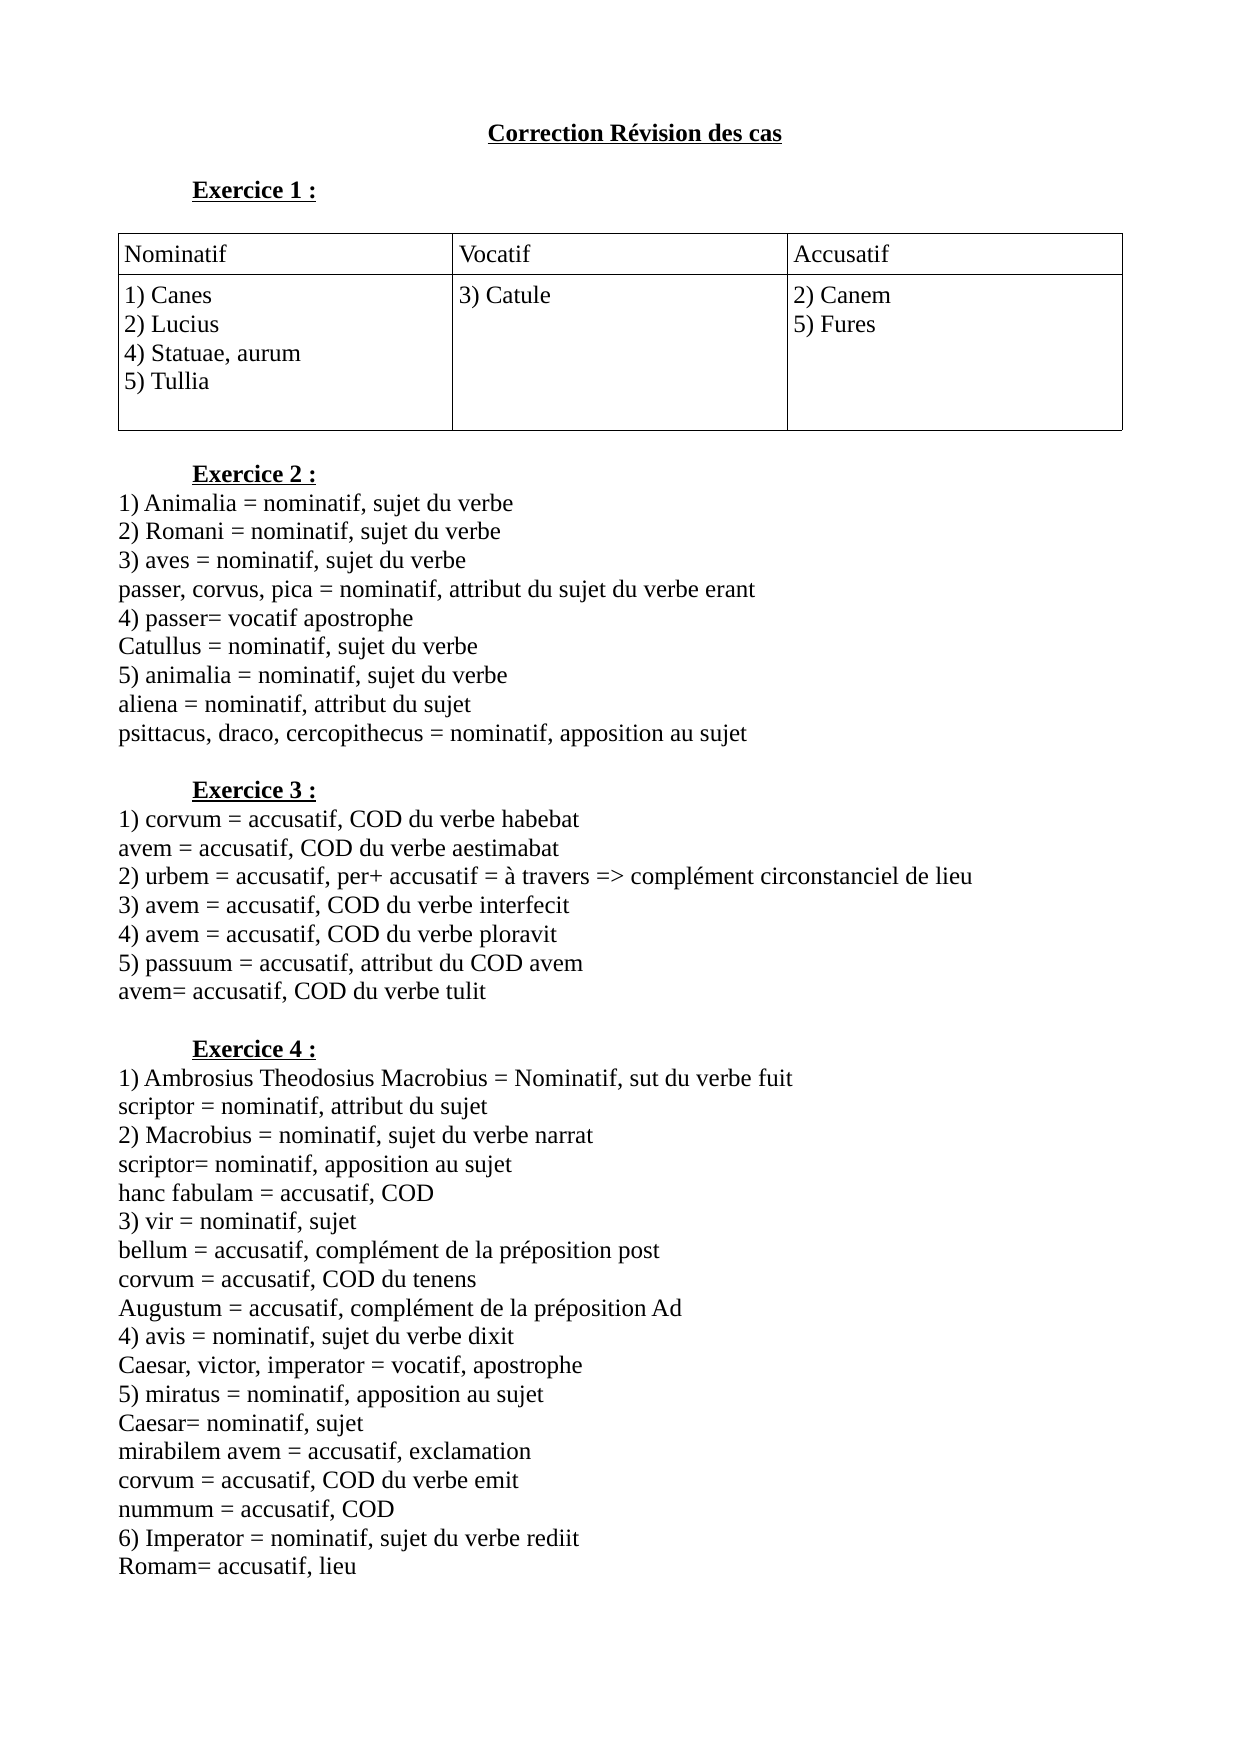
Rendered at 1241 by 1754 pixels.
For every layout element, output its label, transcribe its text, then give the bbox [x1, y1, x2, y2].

text 3) avem = accusatif, COD du verbe interfecit [118, 890, 1122, 919]
text 4) passer= vocatif apostrophe [118, 603, 1122, 631]
text bellum = accusatif, complément de la préposition post [118, 1235, 1122, 1264]
text Caesar, victor, imperator = vocatif, apostrophe [118, 1350, 1122, 1379]
text 1) corvum = accusatif, COD du verbe habebat [118, 804, 1122, 833]
text aliena = nominatif, attribut du sujet [118, 689, 1122, 718]
text avem= accusatif, COD du verbe tulit [118, 976, 1122, 1005]
table_cell 3) Catule [453, 275, 787, 429]
text Catullus = nominatif, sujet du verbe [118, 631, 1122, 660]
text Caesar= nominatif, sujet [118, 1408, 1122, 1436]
table_header Nominatif [119, 234, 452, 274]
text Exercice 2 : [118, 459, 1122, 488]
text corvum = accusatif, COD du verbe emit [118, 1465, 1122, 1494]
text 6) Imperator = nominatif, sujet du verbe rediit [118, 1523, 1122, 1551]
text 5) animalia = nominatif, sujet du verbe [118, 660, 1122, 689]
text corvum = accusatif, COD du tenens [118, 1264, 1122, 1293]
text nummum = accusatif, COD [118, 1494, 1122, 1523]
text scriptor= nominatif, apposition au sujet [118, 1149, 1122, 1178]
table_header Accusatif [788, 234, 1122, 274]
text 2) urbem = accusatif, per+ accusatif = à travers => complément circonstanciel de lieu [118, 861, 1122, 890]
text avem = accusatif, COD du verbe aestimabat [118, 833, 1122, 861]
text 4) avis = nominatif, sujet du verbe dixit [118, 1321, 1122, 1350]
text scriptor = nominatif, attribut du sujet [118, 1091, 1122, 1120]
text 2) Romani = nominatif, sujet du verbe [118, 516, 1122, 545]
table_header Vocatif [453, 234, 787, 274]
text Exercice 1 : [118, 176, 1122, 204]
text 3) vir = nominatif, sujet [118, 1206, 1122, 1235]
text psittacus, draco, cercopithecus = nominatif, apposition au sujet [118, 718, 1122, 746]
text mirabilem avem = accusatif, exclamation [118, 1436, 1122, 1465]
text 1) Animalia = nominatif, sujet du verbe [118, 488, 1122, 516]
text 3) aves = nominatif, sujet du verbe [118, 545, 1122, 574]
text 2) Macrobius = nominatif, sujet du verbe narrat [118, 1120, 1122, 1149]
text 5) passuum = accusatif, attribut du COD avem [118, 948, 1122, 976]
text Exercice 3 : [118, 775, 1122, 804]
text 4) avem = accusatif, COD du verbe ploravit [118, 919, 1122, 948]
text Exercice 4 : [118, 1034, 1122, 1063]
text passer, corvus, pica = nominatif, attribut du sujet du verbe erant [118, 574, 1122, 603]
table_cell 2) Canem 5) Fures [788, 275, 1122, 429]
text 5) miratus = nominatif, apposition au sujet [118, 1379, 1122, 1408]
text Correction Révision des cas [118, 118, 1122, 147]
table_cell 1) Canes 2) Lucius 4) Statuae, aurum 5) Tullia [119, 275, 452, 429]
text Romam= accusatif, lieu [118, 1551, 1122, 1580]
text Augustum = accusatif, complément de la préposition Ad [118, 1293, 1122, 1321]
text hanc fabulam = accusatif, COD [118, 1178, 1122, 1206]
text 1) Ambrosius Theodosius Macrobius = Nominatif, sut du verbe fuit [118, 1063, 1122, 1091]
